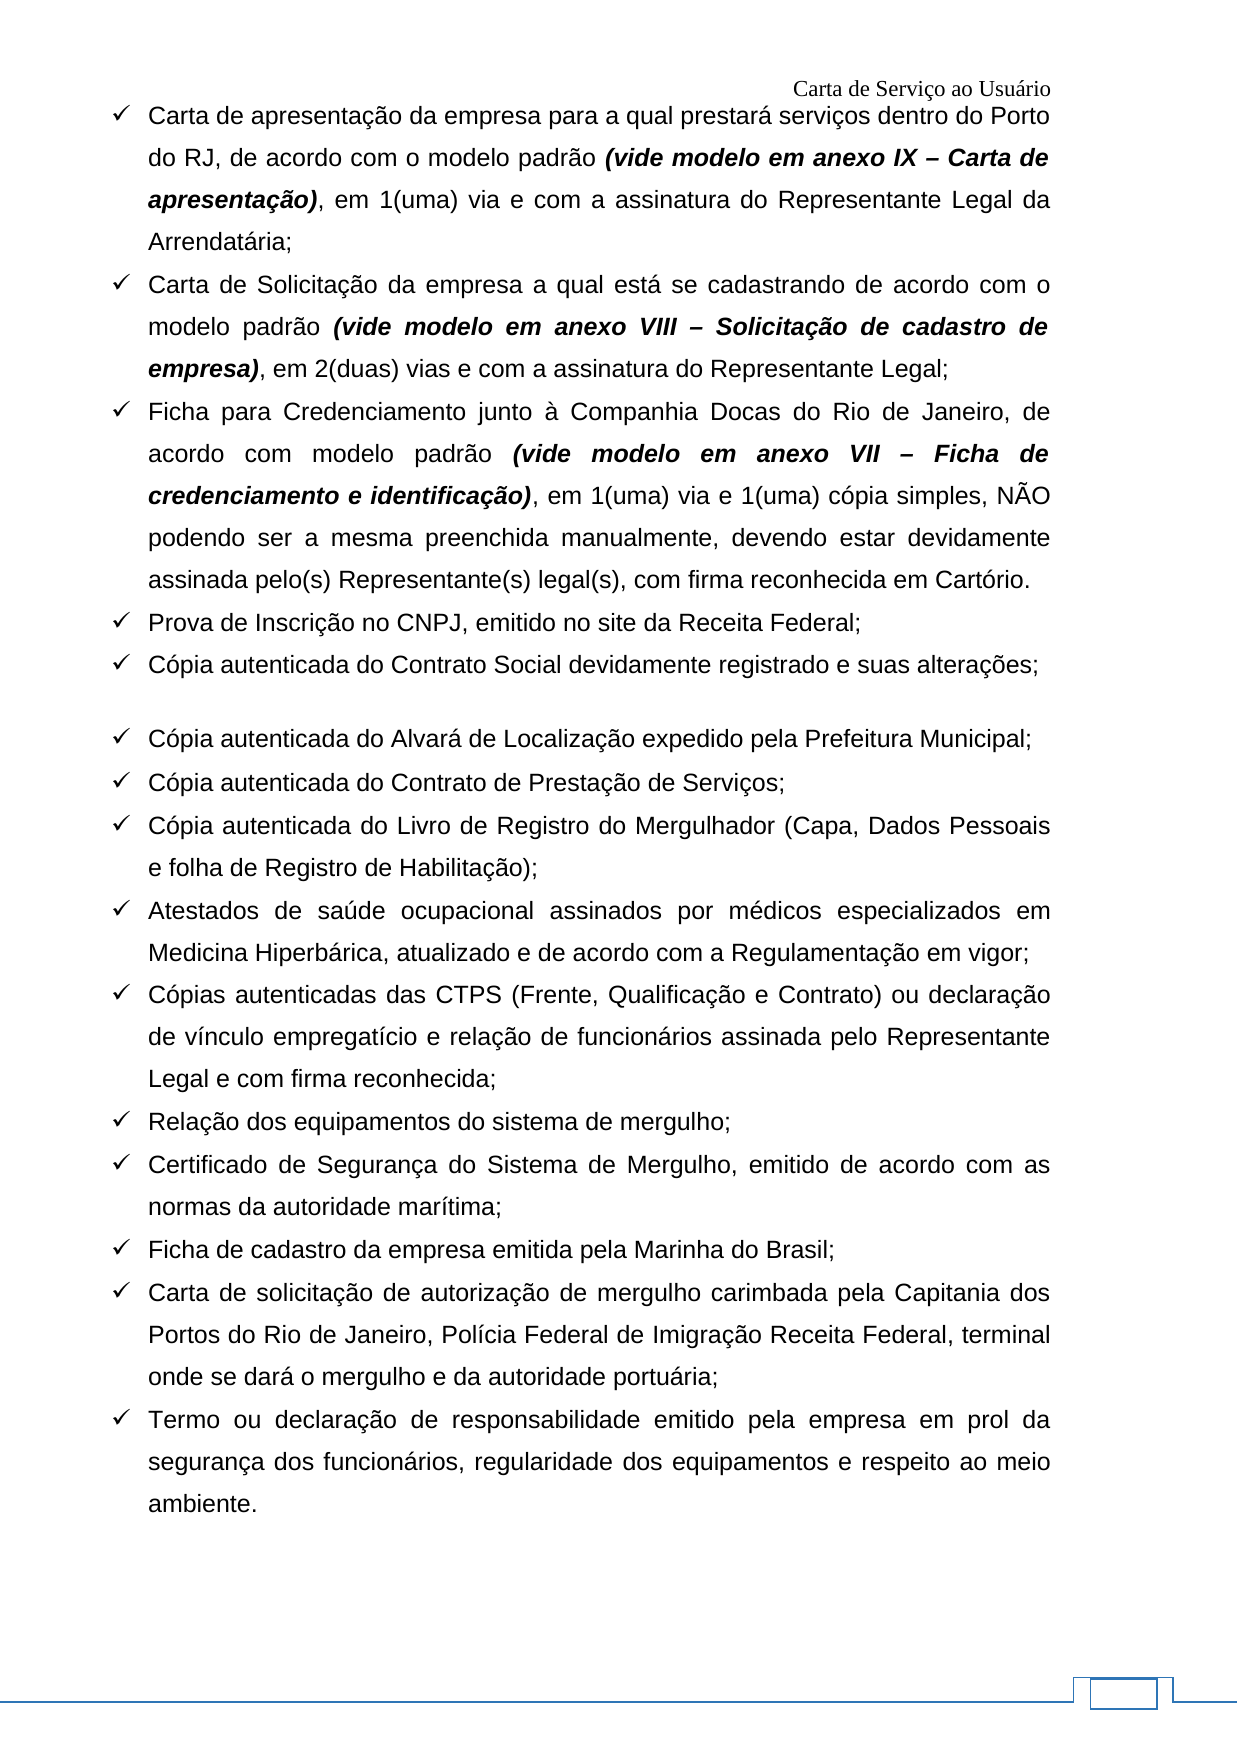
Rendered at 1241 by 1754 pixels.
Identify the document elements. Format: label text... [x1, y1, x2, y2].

list Cópia autenticada do Alvará de Localização expedido pela Prefeitura Municipal; [111, 724, 1052, 753]
list Relação dos equipamentos do sistema de mergulho; [111, 1107, 1052, 1136]
list Cópias autenticadas das CTPS (Frente, Qualificação e Contrato) ou declaração de vínculo empregatício e relação de funcionários assinada pelo Representante Legal e com firma reconhecida; [111, 980, 1052, 1093]
list Certificado de Segurança do Sistema de Mergulho, emitido de acordo com as normas da autoridade marítima; [111, 1150, 1052, 1221]
list Atestados de saúde ocupacional assinados por médicos especializados em Medicina Hiperbárica, atualizado e de acordo com a Regulamentação em vigor; [111, 896, 1052, 966]
list Ficha de cadastro da empresa emitida pela Marinha do Brasil; [111, 1235, 1052, 1264]
list Cópia autenticada do Contrato Social devidamente registrado e suas alterações; [111, 651, 1052, 679]
list Cópia autenticada do Livro de Registro do Mergulhador (Capa, Dados Pessoais e folha de Registro de Habilitação); [111, 811, 1052, 881]
list Carta de solicitação de autorização de mergulho carimbada pela Capitania dos Portos do Rio de Janeiro, Polícia Federal de Imigração Receita Federal, terminal onde se dará o mergulho e da autoridade portuária; [111, 1278, 1052, 1391]
list Cópia autenticada do Contrato de Prestação de Serviços; [111, 767, 1052, 796]
list Carta de Solicitação da empresa a qual está se cadastrando de acordo com o modelo padrão (vide modelo em anexo VIII – Solicitação de cadastro de empresa), em 2(duas) vias e com a assinatura do Representante Legal; [111, 270, 1052, 383]
list Termo ou declaração de responsabilidade emitido pela empresa em prol da segurança dos funcionários, regularidade dos equipamentos e respeito ao meio ambiente. [111, 1405, 1052, 1518]
list Carta de apresentação da empresa para a qual prestará serviços dentro do Porto do RJ, de acordo com o modelo padrão (vide modelo em anexo IX – Carta de apresentação), em 1(uma) via e com a assinatura do Representante Legal da Arrendatária; [111, 101, 1052, 256]
list Ficha para Credenciamento junto à Companhia Docas do Rio de Janeiro, de acordo com modelo padrão (vide modelo em anexo VII – Ficha de credenciamento e identificação), em 1(uma) via e 1(uma) cópia simples, NÃO podendo ser a mesma preenchida manualmente, devendo estar devidamente assinada pelo(s) Representante(s) legal(s), com firma reconhecida em Cartório. [111, 397, 1052, 593]
list Prova de Inscrição no CNPJ, emitido no site da Receita Federal; [111, 608, 1052, 636]
